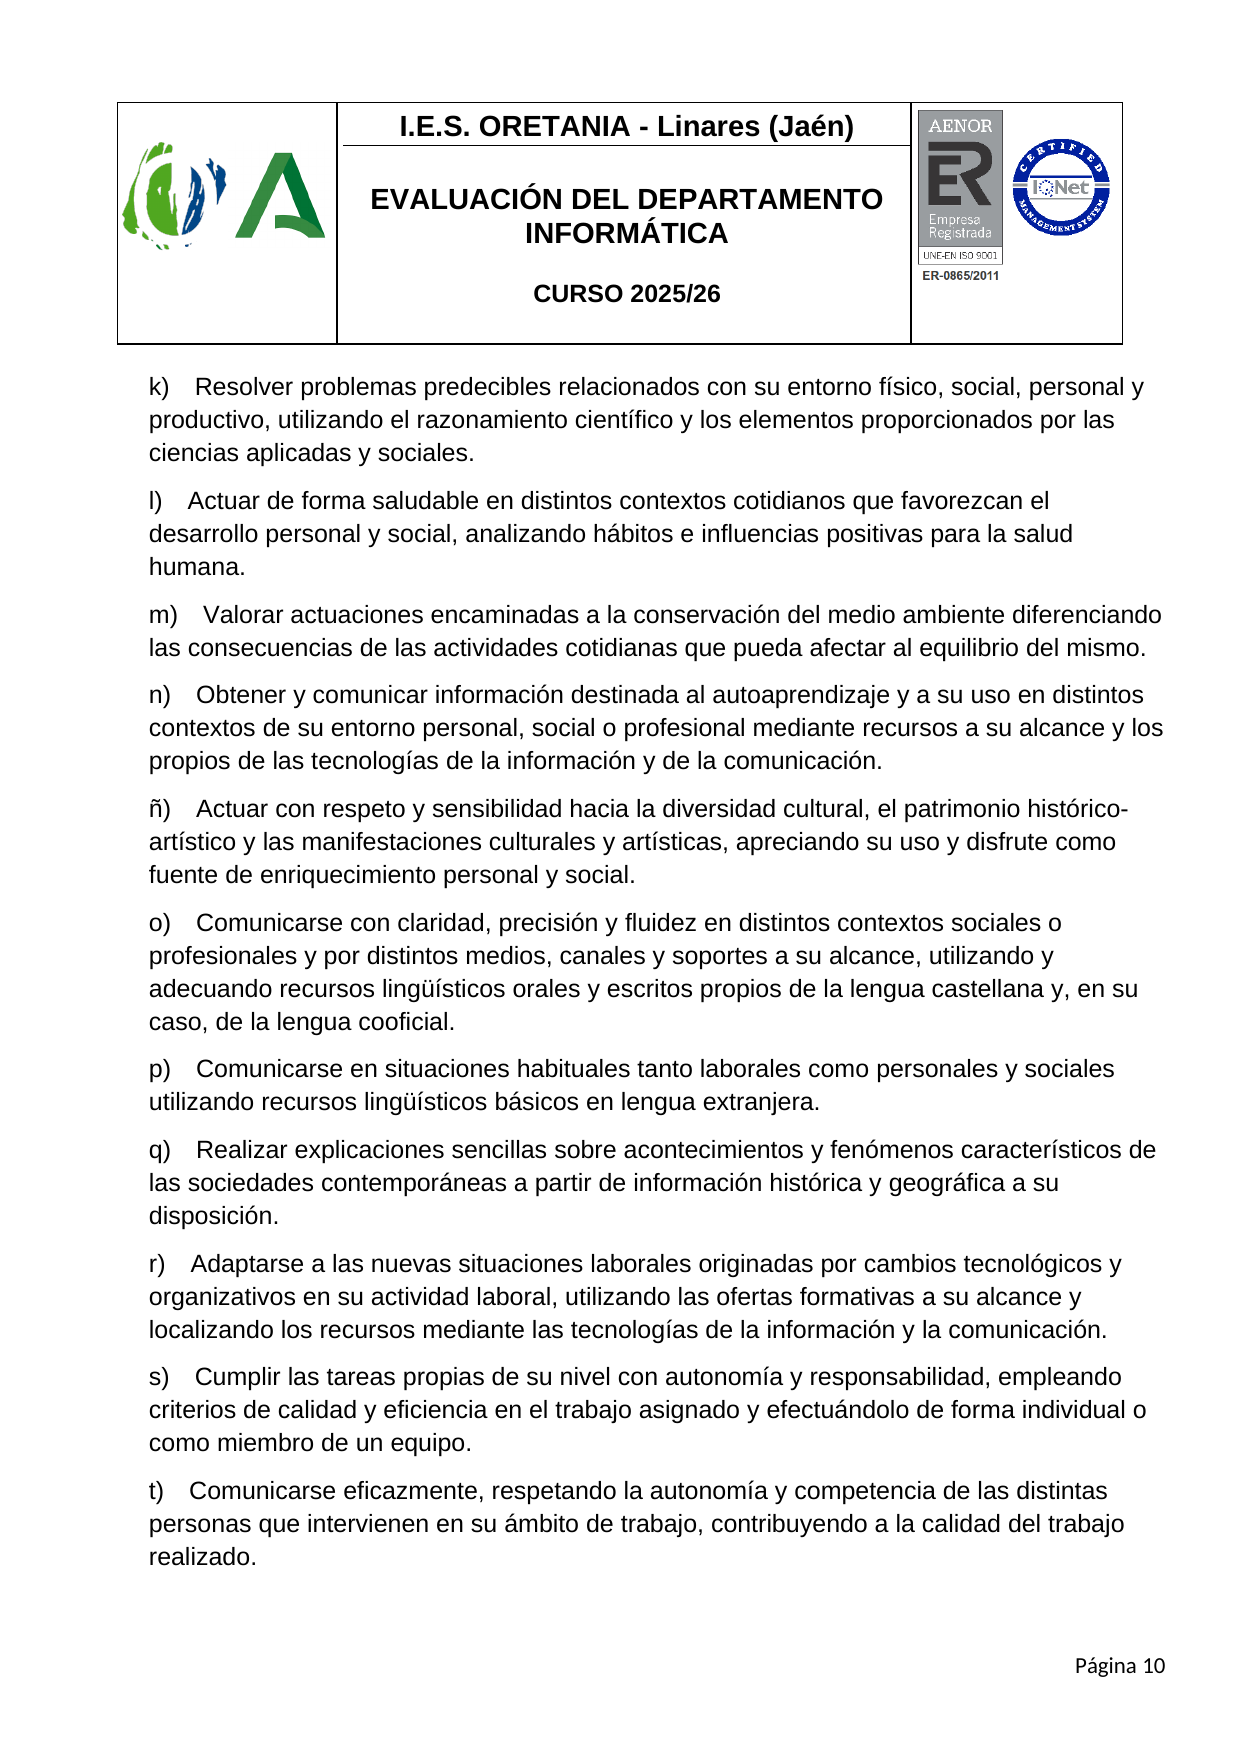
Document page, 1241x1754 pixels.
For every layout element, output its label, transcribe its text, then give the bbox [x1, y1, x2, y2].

picture [120, 142, 333, 251]
picture [916, 109, 1111, 286]
text r) Adaptarse a las nuevas situaciones laborales originadas por cambios tecnológicos y organizativos en su actividad laboral, utilizando las ofertas formativas a su alcance y localizando los recursos mediante las tecnologías de la información y la comunicación. [149, 1248, 1165, 1343]
text ñ) Actuar con respeto y sensibilidad hacia la diversidad cultural, el patrimonio histórico-artístico y las manifestaciones culturales y artísticas, apreciando su uso y disfrute como fuente de enriquecimiento personal y social. [149, 794, 1165, 889]
text k) Resolver problemas predecibles relacionados con su entorno físico, social, personal y productivo, utilizando el razonamiento científico y los elementos proporcionados por las ciencias aplicadas y sociales. [149, 372, 1165, 467]
text l) Actuar de forma saludable en distintos contextos cotidianos que favorezcan el desarrollo personal y social, analizando hábitos e influencias positivas para la salud humana. [149, 486, 1165, 581]
text t) Comunicarse eficazmente, respetando la autonomía y competencia de las distintas personas que intervienen en su ámbito de trabajo, contribuyendo a la calidad del trabajo realizado. [149, 1476, 1165, 1571]
text s) Cumplir las tareas propias de su nivel con autonomía y responsabilidad, empleando criterios de calidad y eficiencia en el trabajo asignado y efectuándolo de forma individual o como miembro de un equipo. [149, 1362, 1165, 1457]
text m) Valorar actuaciones encaminadas a la conservación del medio ambiente diferenciando las consecuencias de las actividades cotidianas que pueda afectar al equilibrio del mismo. [149, 600, 1165, 661]
text p) Comunicarse en situaciones habituales tanto laborales como personales y sociales utilizando recursos lingüísticos básicos en lengua extranjera. [149, 1054, 1165, 1116]
text o) Comunicarse con claridad, precisión y fluidez en distintos contextos sociales o profesionales y por distintos medios, canales y soportes a su alcance, utilizando y adecuando recursos lingüísticos orales y escritos propios de la lengua castellana y, en su caso, de la lengua cooficial. [149, 908, 1165, 1035]
text n) Obtener y comunicar información destinada al autoaprendizaje y a su uso en distintos contextos de su entorno personal, social o profesional mediante recursos a su alcance y los propios de las tecnologías de la información y de la comunicación. [149, 680, 1165, 775]
text q) Realizar explicaciones sencillas sobre acontecimientos y fenómenos característicos de las sociedades contemporáneas a partir de información histórica y geográfica a su disposición. [149, 1135, 1165, 1230]
